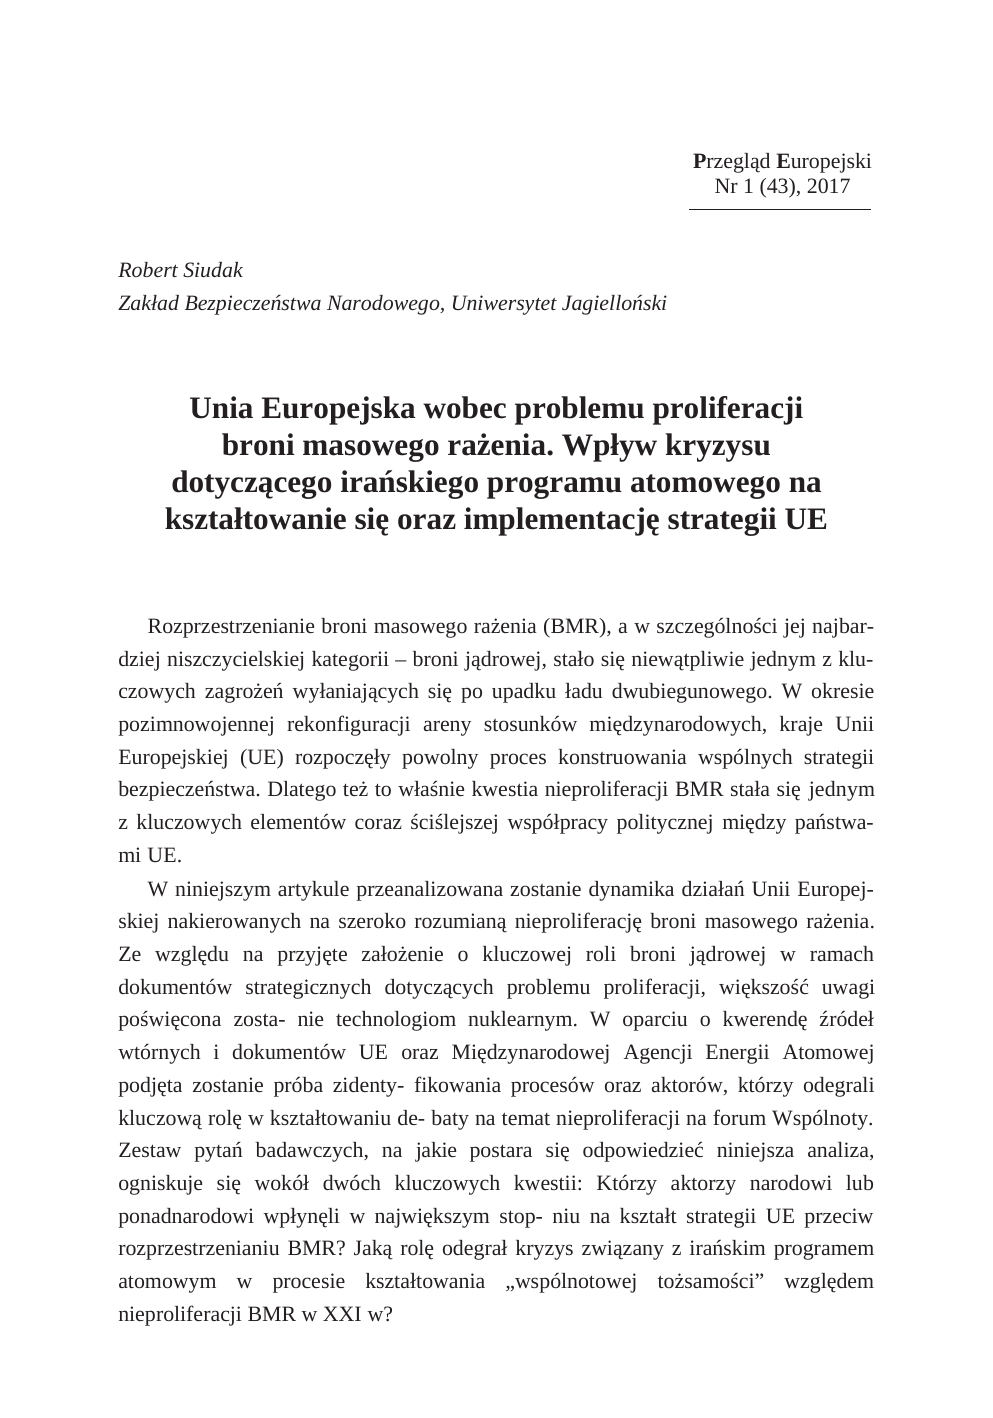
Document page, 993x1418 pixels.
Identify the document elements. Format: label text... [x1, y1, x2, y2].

text Robert Siudak [118, 257, 886, 282]
subtitle Unia Europejska wobec problemu proliferacji broni masowego rażenia. Wpływ kryzysu dotyczącego irańskiego programu atomowego na kształtowanie się oraz implementację strategii UE [164, 389, 829, 536]
text Rozprzestrzenianie broni masowego rażenia (BMR), a w szczególności jej najbar- dziej niszczycielskiej kategorii – broni jądrowej, stało się niewątpliwie jednym z klu- czowych zagrożeń wyłaniających się po upadku ładu dwubiegunowego. W okresie pozimnowojennej rekonfiguracji areny stosunków międzynarodowych, kraje Unii Europejskiej (UE) rozpoczęły powolny proces konstruowania wspólnych strategii bezpieczeństwa. Dlatego też to właśnie kwestia nieproliferacji BMR stała się jednym z kluczowych elementów coraz ściślejszej współpracy politycznej między państwa- mi UE. [118, 613, 875, 867]
text Zakład Bezpieczeństwa Narodowego, Uniwersytet Jagielloński [118, 290, 886, 315]
text Przegląd Europejski Nr 1 (43), 2017 [693, 148, 874, 199]
text W niniejszym artykule przeanalizowana zostanie dynamika działań Unii Europej- skiej nakierowanych na szeroko rozumianą nieproliferację broni masowego rażenia. Ze względu na przyjęte założenie o kluczowej roli broni jądrowej w ramach dokumentów strategicznych dotyczących problemu proliferacji, większość uwagi poświęcona zosta- nie technologiom nuklearnym. W oparciu o kwerendę źródeł wtórnych i dokumentów UE oraz Międzynarodowej Agencji Energii Atomowej podjęta zostanie próba zidenty- fikowania procesów oraz aktorów, którzy odegrali kluczową rolę w kształtowaniu de- baty na temat nieproliferacji na forum Wspólnoty. Zestaw pytań badawczych, na jakie postara się odpowiedzieć niniejsza analiza, ogniskuje się wokół dwóch kluczowych kwestii: Którzy aktorzy narodowi lub ponadnarodowi wpłynęli w największym stop- niu na kształt strategii UE przeciw rozprzestrzenianiu BMR? Jaką rolę odegrał kryzys związany z irańskim programem atomowym w procesie kształtowania „wspólnotowej tożsamości” względem nieproliferacji BMR w XXI w? [118, 876, 875, 1326]
